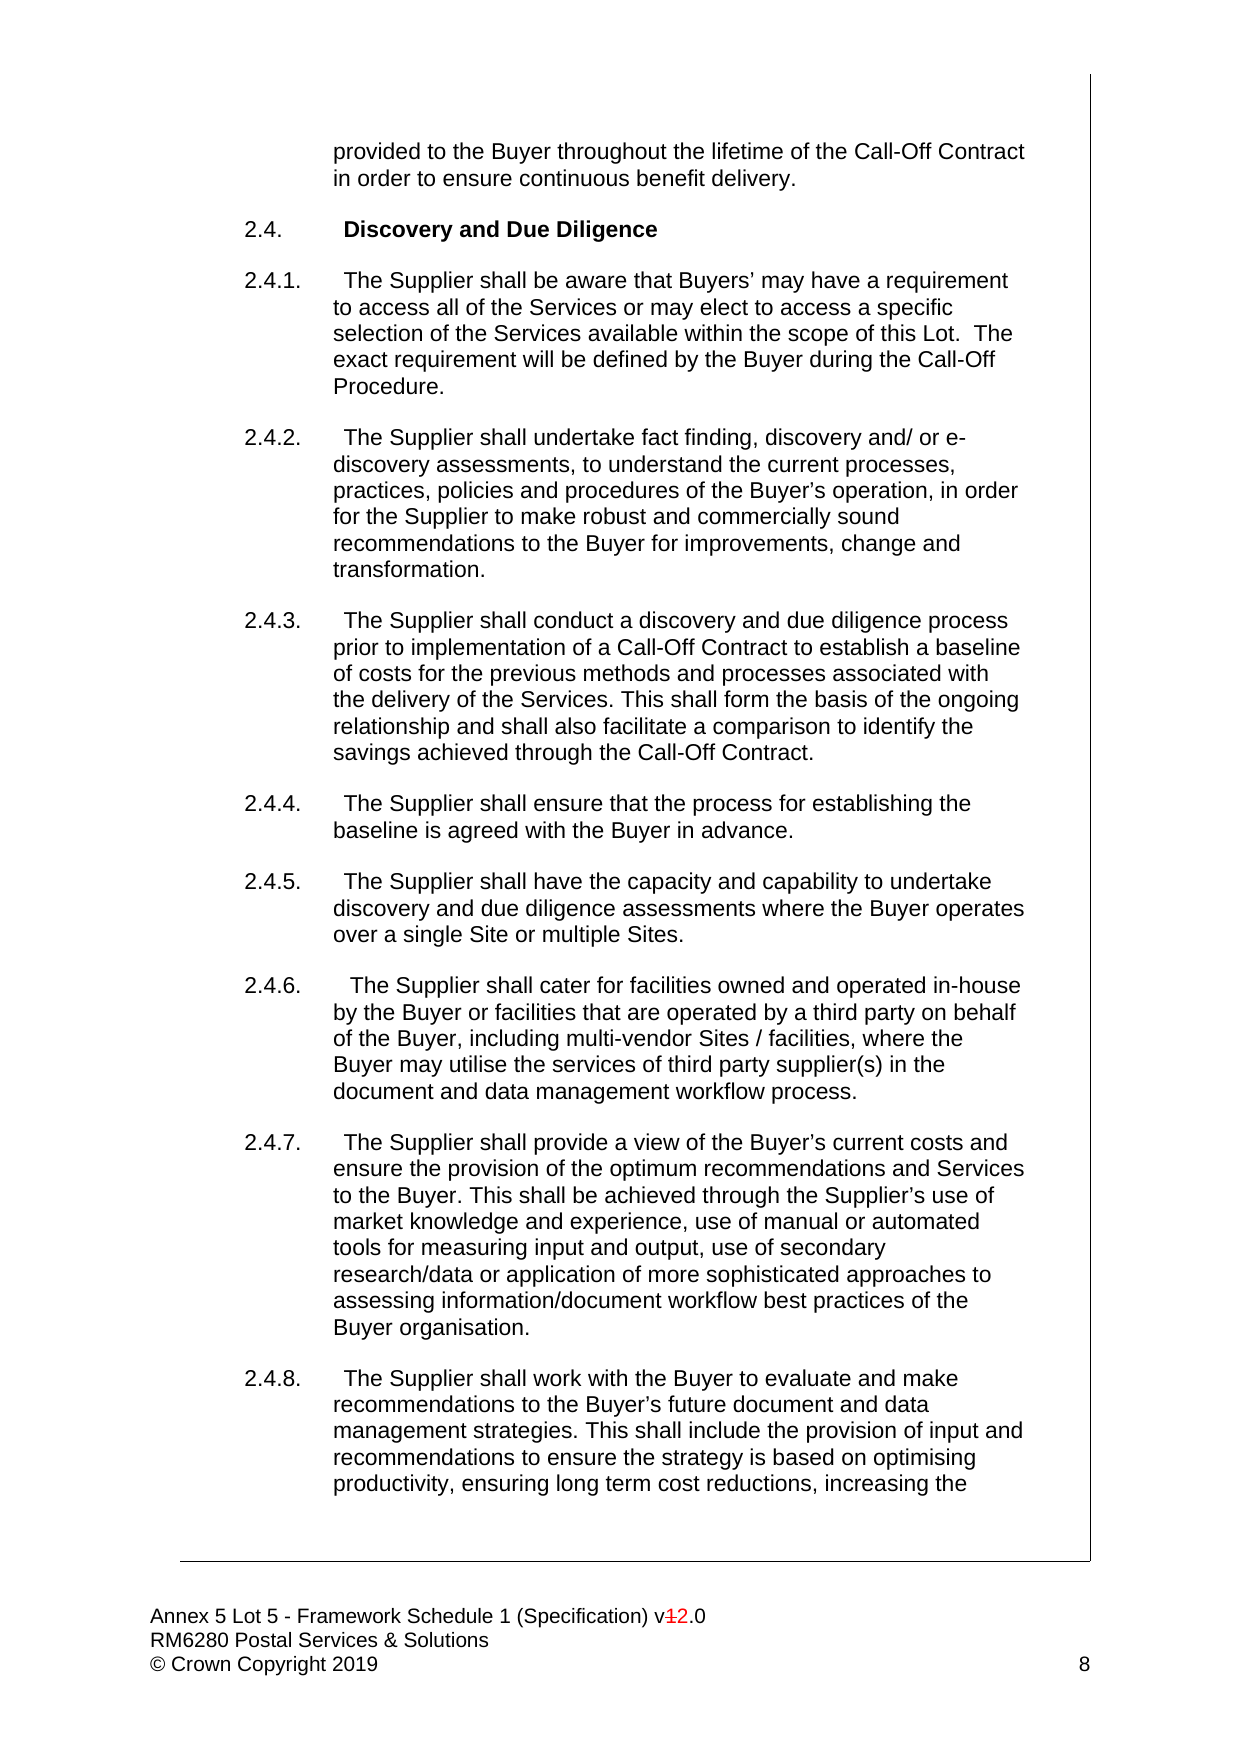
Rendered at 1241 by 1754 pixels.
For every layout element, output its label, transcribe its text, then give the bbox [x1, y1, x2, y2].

list The Supplier shall ensure that the process for establishing the baseline is agreed with the Buyer in advance. [179, 726, 1090, 803]
list The Supplier shall provide a view of the Buyer’s current costs and ensure the provision of the optimum recommendations and Services to the Buyer. This shall be achieved through the Supplier’s use of market knowledge and experience, use of manual or automated tools for measuring input and output, use of secondary research/data or application of more sophisticated approaches to assessing information/document workflow best practices of the Buyer organisation. [179, 1064, 1090, 1300]
list The Supplier shall work with the Buyer to evaluate and make recommendations to the Buyer’s future document and data management strategies. This shall include the provision of input and recommendations to ensure the strategy is based on optimising productivity, ensuring long term cost reductions, increasing the Buyer’s return on investment and transforming the Buyer’s organisation to a digital by default operation. [179, 1300, 1090, 1561]
list Discovery and Due Diligence [179, 151, 1090, 203]
list The Supplier shall be aware that Buyers’ may have a requirement to access all of the Services or may elect to access a specific selection of the Services available within the scope of this Lot. The exact requirement will be defined by the Buyer during the Call-Off Procedure. [179, 203, 1090, 359]
list The Supplier shall have the capacity and capability to undertake discovery and due diligence assessments where the Buyer operates over a single Site or multiple Sites. [179, 803, 1090, 908]
list The Supplier shall undertake fact finding, discovery and/ or e-discovery assessments, to understand the current processes, practices, policies and procedures of the Buyer’s operation, in order for the Supplier to make robust and commercially sound recommendations to the Buyer for improvements, change and transformation. [179, 359, 1090, 543]
list The Supplier shall cater for facilities owned and operated in-house by the Buyer or facilities that are operated by a third party on behalf of the Buyer, including multi-vendor Sites / facilities, where the Buyer may utilise the services of third party supplier(s) in the document and data management workflow process. [179, 908, 1090, 1064]
list The Supplier shall provide analysis and recommendations to the Buyer to inform their strategy development in relation to management of unstructured information. Such input shall be provided to the Buyer throughout the lifetime of the Call-Off Contract in order to ensure continuous benefit delivery. [179, 74, 1090, 151]
list The Supplier shall conduct a discovery and due diligence process prior to implementation of a Call-Off Contract to establish a baseline of costs for the previous methods and processes associated with the delivery of the Services. This shall form the basis of the ongoing relationship and shall also facilitate a comparison to identify the savings achieved through the Call-Off Contract. [179, 543, 1090, 726]
